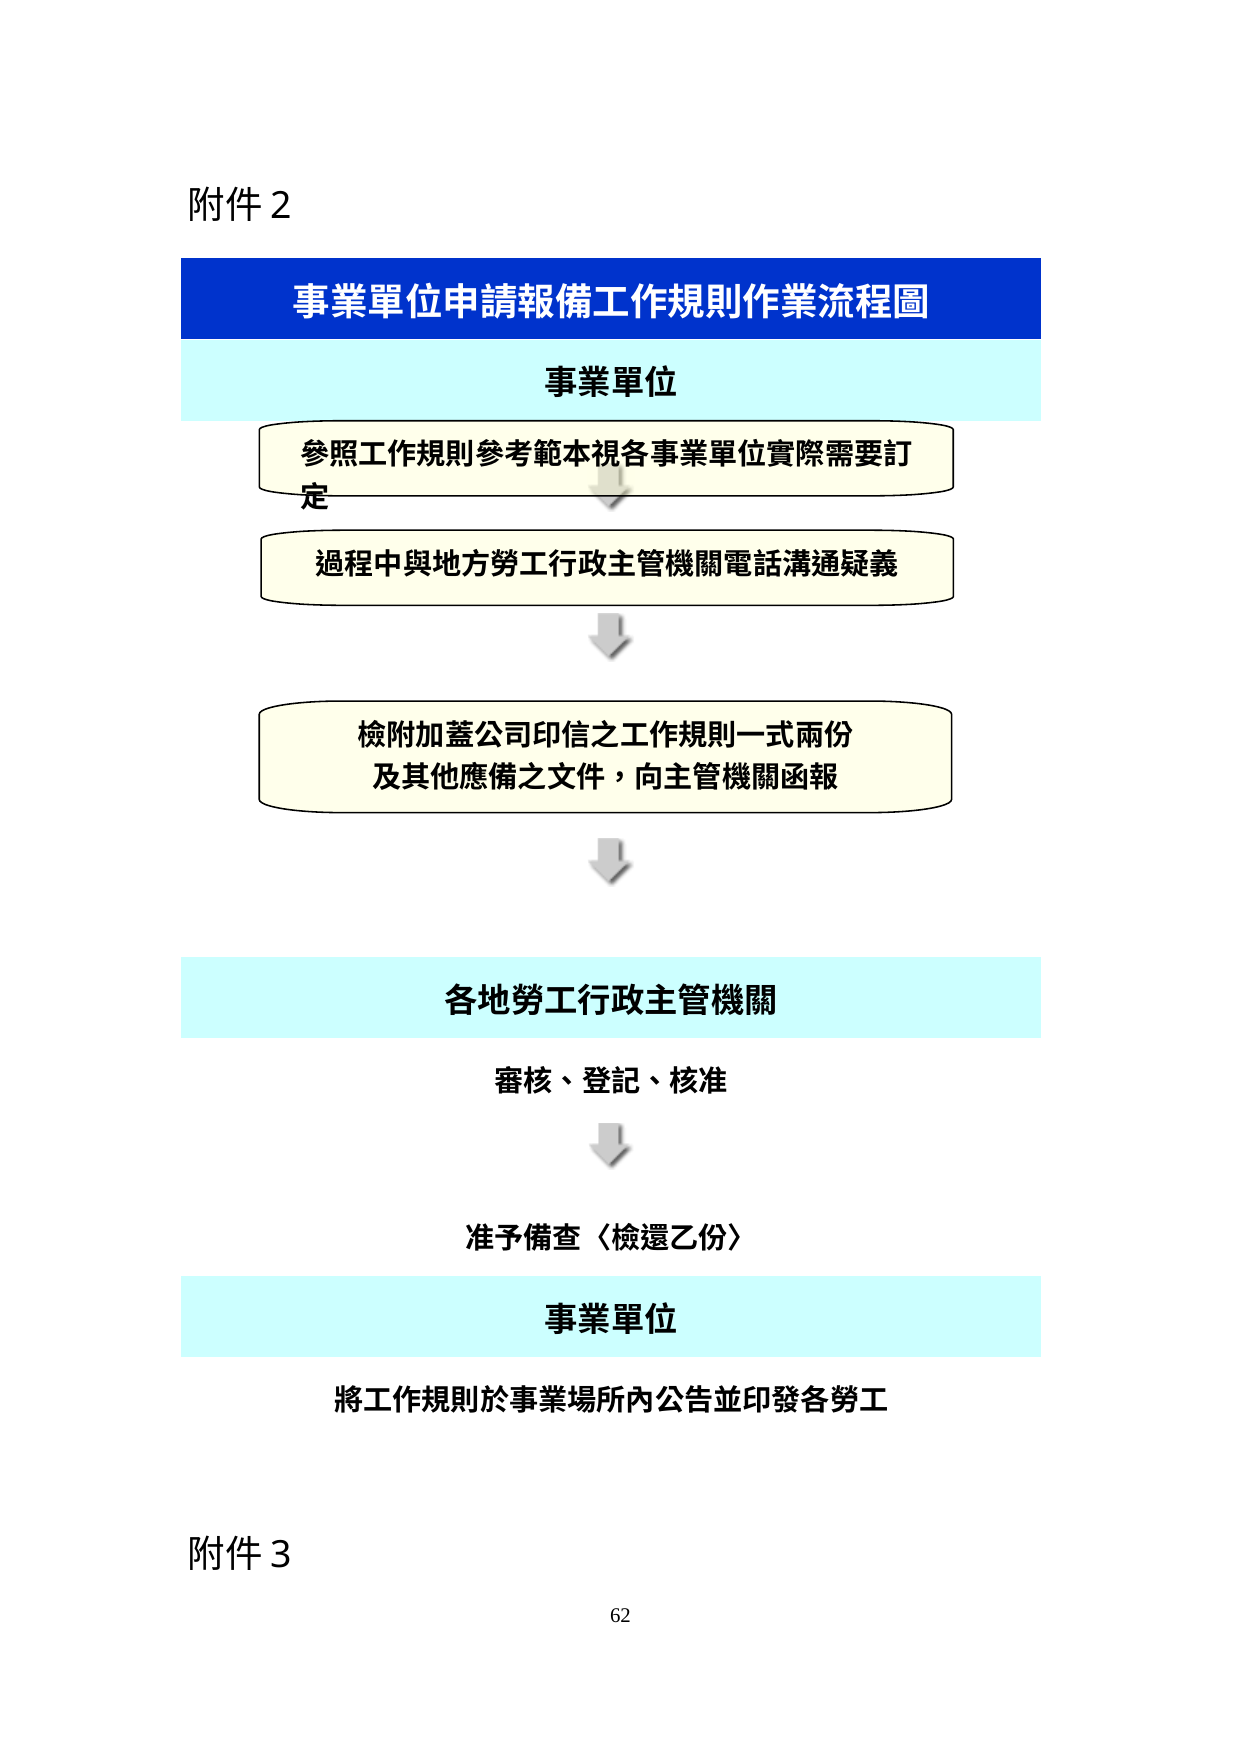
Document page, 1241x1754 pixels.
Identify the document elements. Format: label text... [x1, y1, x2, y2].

table_cell 審核、登記、核准 [181, 1039, 1041, 1120]
table_cell 各地勞工行政主管機關 [181, 957, 1041, 1038]
text 附件3 [187, 1513, 1053, 1588]
table_cell 准予備查〈檢還乙份〉 [181, 1120, 1041, 1276]
picture [587, 613, 635, 662]
table_cell [181, 421, 1041, 957]
table_cell 事業單位 [181, 1276, 1041, 1357]
picture [588, 1123, 634, 1170]
table_header 事業單位申請報備工作規則作業流程圖 [181, 258, 1041, 339]
text 附件2 [187, 164, 1053, 239]
table_cell 將工作規則於事業場所內公告並印發各勞工 [181, 1357, 1041, 1438]
picture [587, 838, 635, 887]
table_cell 事業單位 [181, 340, 1041, 421]
picture [587, 497, 635, 512]
